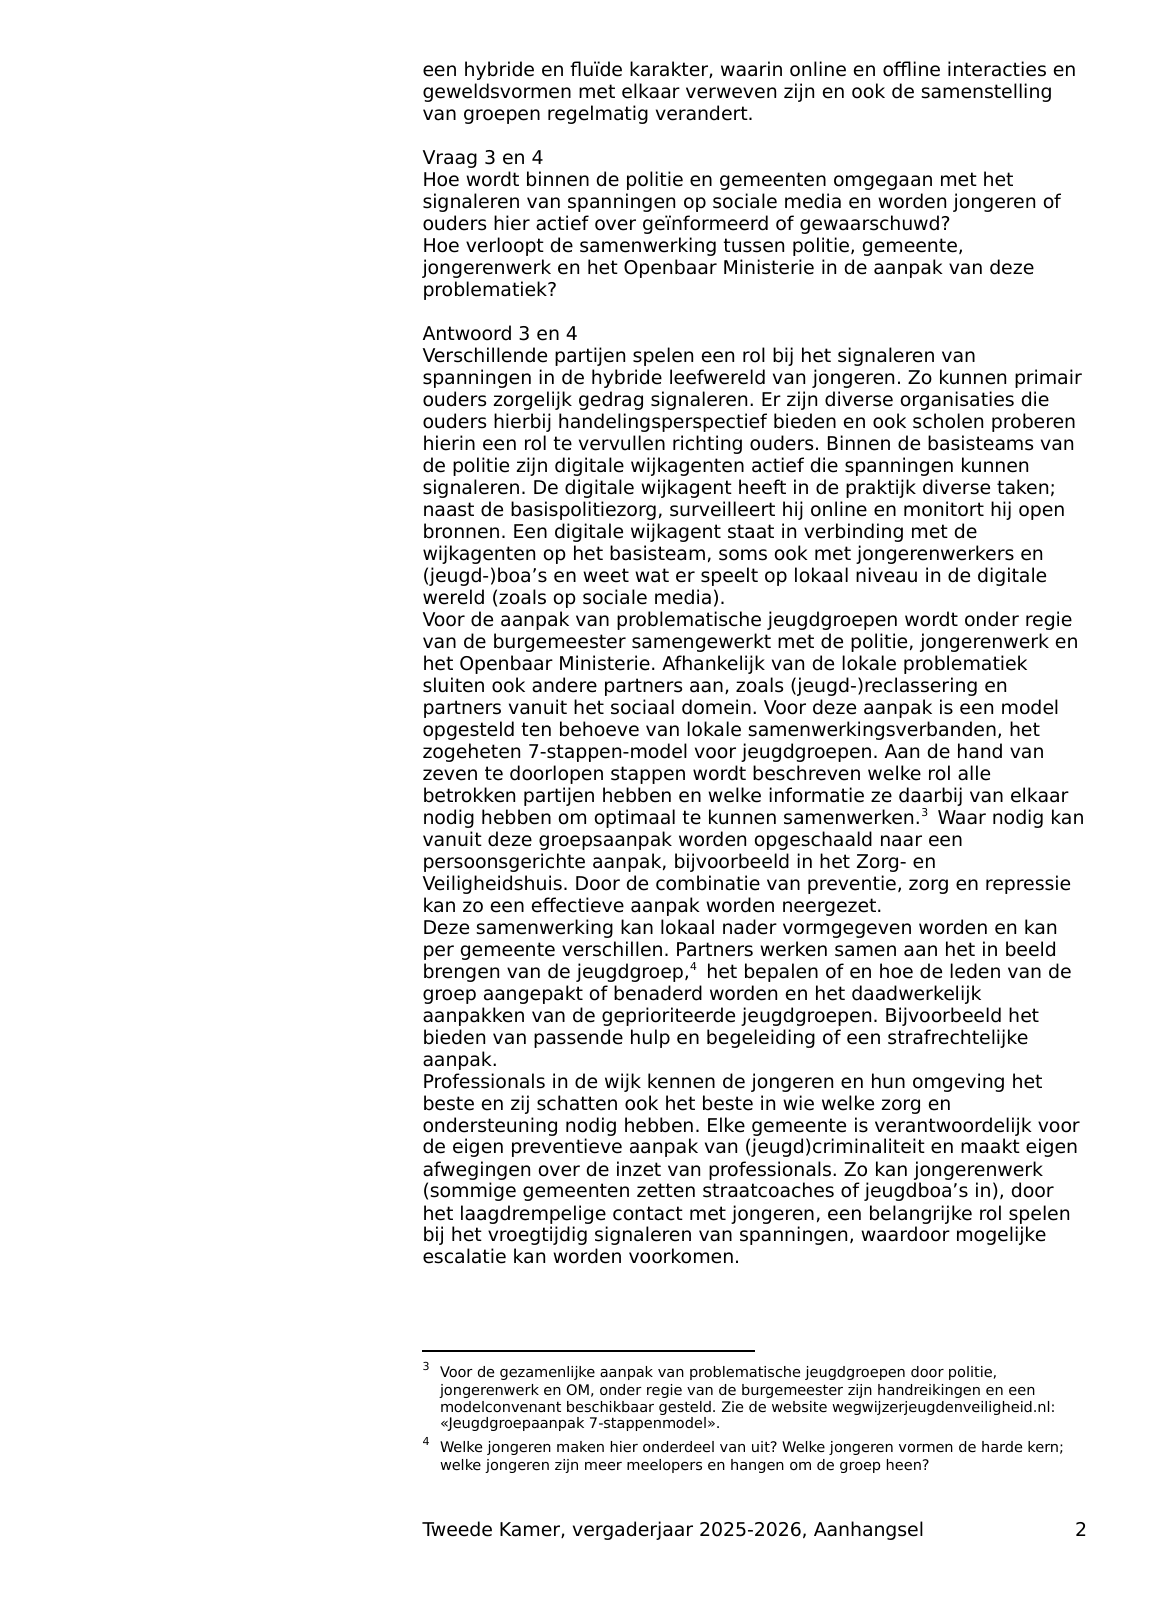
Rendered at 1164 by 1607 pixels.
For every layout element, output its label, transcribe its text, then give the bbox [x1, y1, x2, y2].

text Antwoord 3 en 4 [422, 323, 1087, 345]
text Verschillende partijen spelen een rol bij het signaleren van spanningen in de hybride leefwereld van jongeren. Zo kunnen primair ouders zorgelijk gedrag signaleren. Er zijn diverse organisaties die ouders hierbij handelingsperspectief bieden en ook scholen proberen hierin een rol te vervullen richting ouders. Binnen de basisteams van de politie zijn digitale wijkagenten actief die spanningen kunnen signaleren. De digitale wijkagent heeft in de praktijk diverse taken; naast de basispolitiezorg, surveilleert hij online en monitort hij open bronnen. Een digitale wijkagent staat in verbinding met de wijkagenten op het basisteam, soms ook met jongerenwerkers en (jeugd-)boa’s en weet wat er speelt op lokaal niveau in de digitale wereld (zoals op sociale media). [422, 345, 1087, 609]
text Professionals in de wijk kennen de jongeren en hun omgeving het beste en zij schatten ook het beste in wie welke zorg en ondersteuning nodig hebben. Elke gemeente is verantwoordelijk voor de eigen preventieve aanpak van (jeugd)criminaliteit en maakt eigen afwegingen over de inzet van professionals. Zo kan jongerenwerk (sommige gemeenten zetten straatcoaches of jeugdboa’s in), door het laagdrempelige contact met jongeren, een belangrijke rol spelen bij het vroegtijdig signaleren van spanningen, waardoor mogelijke escalatie kan worden voorkomen. [422, 1071, 1087, 1268]
text Deze samenwerking kan lokaal nader vormgegeven worden en kan per gemeente verschillen. Partners werken samen aan het in beeld brengen van de jeugdgroep, het bepalen of en hoe de leden van de groep aangepakt of benaderd worden en het daadwerkelijk aanpakken van de geprioriteerde jeugdgroepen. Bijvoorbeeld het bieden van passende hulp en begeleiding of een strafrechtelijke aanpak. [422, 917, 1087, 1071]
text Voor de aanpak van problematische jeugdgroepen wordt onder regie van de burgemeester samengewerkt met de politie, jongerenwerk en het Openbaar Ministerie. Afhankelijk van de lokale problematiek sluiten ook andere partners aan, zoals (jeugd-)reclassering en partners vanuit het sociaal domein. Voor deze aanpak is een model opgesteld ten behoeve van lokale samenwerkingsverbanden, het zogeheten 7-stappen-model voor jeugdgroepen. Aan de hand van zeven te doorlopen stappen wordt beschreven welke rol alle betrokken partijen hebben en welke informatie ze daarbij van elkaar nodig hebben om optimaal te kunnen samenwerken. Waar nodig kan vanuit deze groepsaanpak worden opgeschaald naar een persoonsgerichte aanpak, bijvoorbeeld in het Zorg- en Veiligheidshuis. Door de combinatie van preventie, zorg en repressie kan zo een effectieve aanpak worden neergezet. [422, 609, 1087, 917]
text Vraag 3 en 4 [422, 147, 1087, 169]
text een hybride en fluïde karakter, waarin online en offline interacties en geweldsvormen met elkaar verweven zijn en ook de samenstelling van groepen regelmatig verandert. [422, 59, 1087, 125]
text Welke jongeren maken hier onderdeel van uit? Welke jongeren vormen de harde kern; welke jongeren zijn meer meelopers en hangen om de groep heen? [422, 1435, 1087, 1474]
text Hoe wordt binnen de politie en gemeenten omgegaan met het signaleren van spanningen op sociale media en worden jongeren of ouders hier actief over geïnformeerd of gewaarschuwd? [422, 169, 1087, 235]
text Voor de gezamenlijke aanpak van problematische jeugdgroepen door politie, jongerenwerk en OM, onder regie van de burgemeester zijn handreikingen en een modelconvenant beschikbaar gesteld. Zie de website wegwijzerjeugdenveiligheid.nl: «Jeugdgroepaanpak 7-stappenmodel». [422, 1360, 1087, 1432]
text Hoe verloopt de samenwerking tussen politie, gemeente, jongerenwerk en het Openbaar Ministerie in de aanpak van deze problematiek? [422, 235, 1087, 301]
